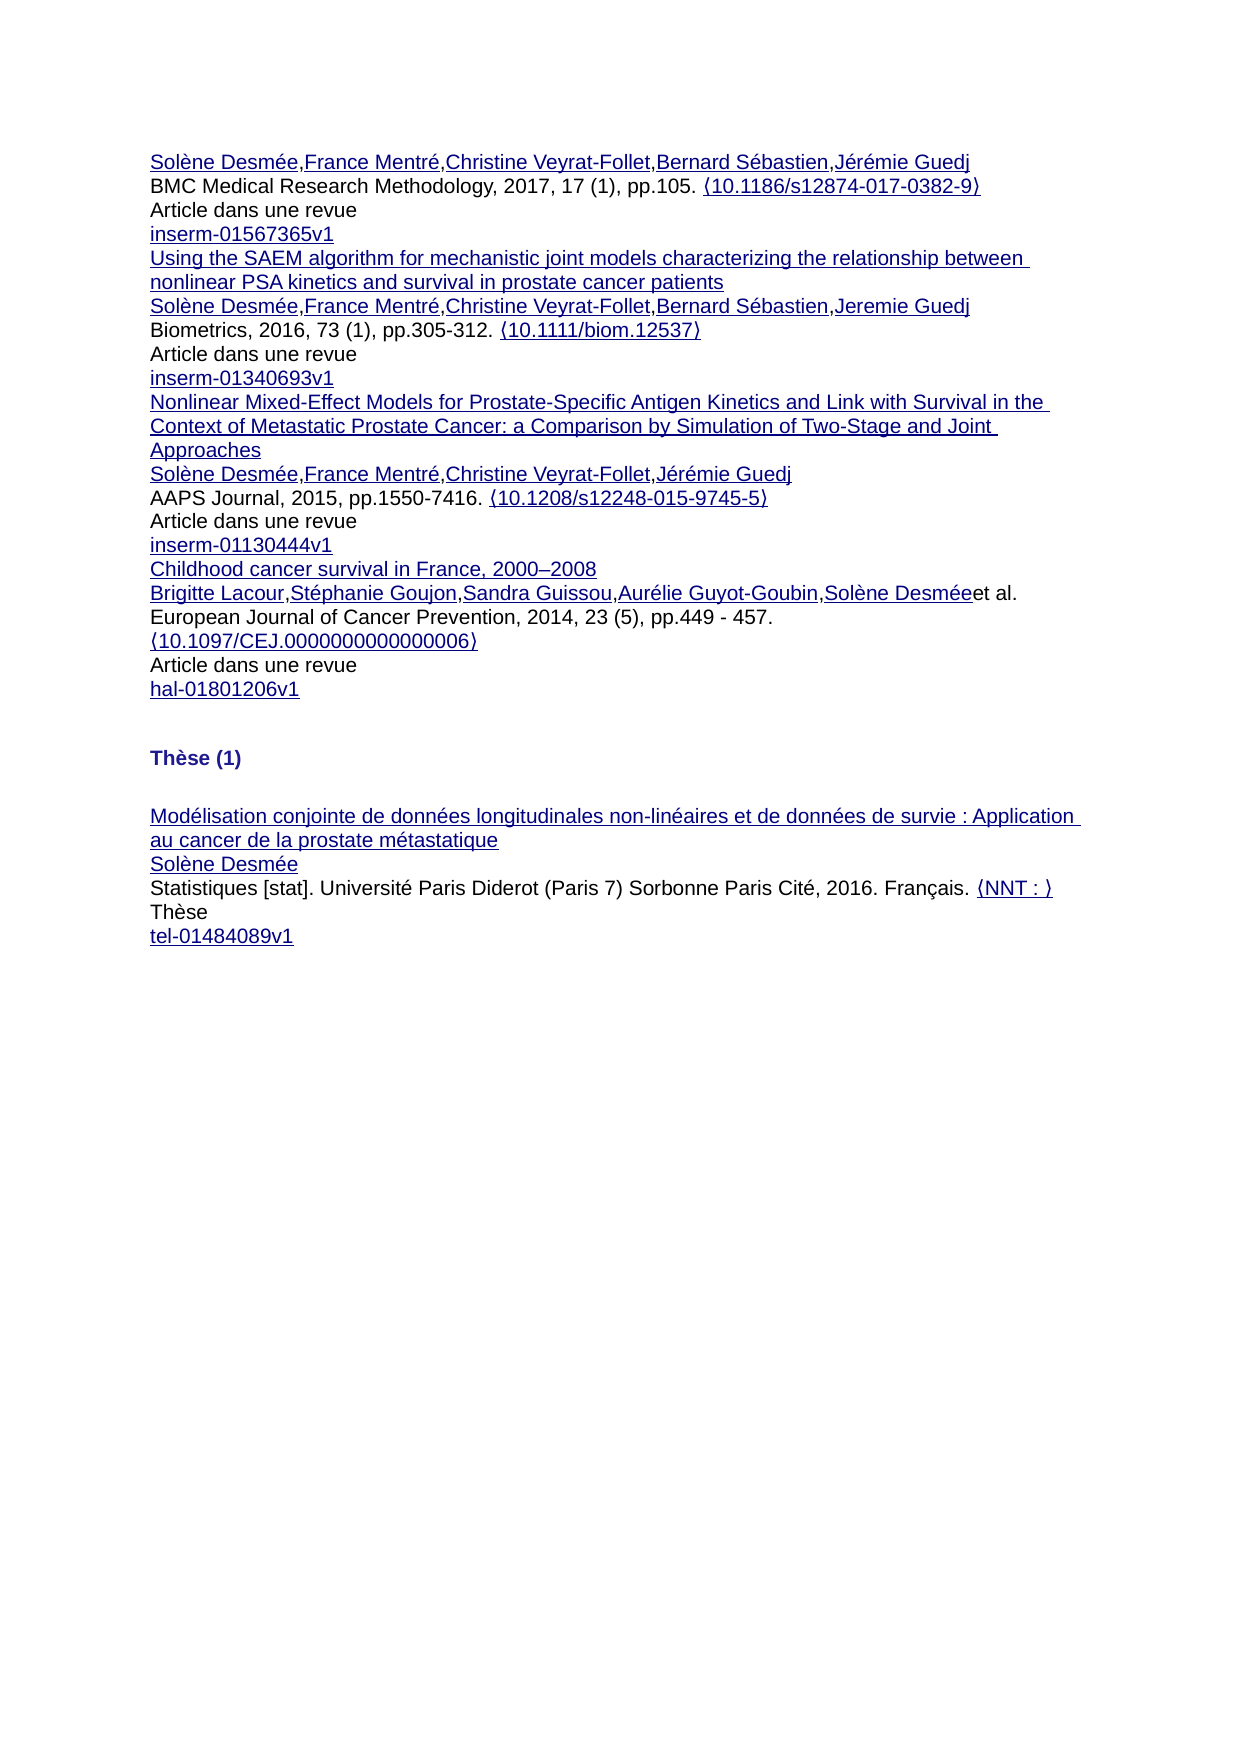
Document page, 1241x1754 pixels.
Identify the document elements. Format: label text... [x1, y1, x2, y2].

table_cell Using the SAEM algorithm for mechanistic joint models characterizing the relationship between nonlinear PSA kinetics and survival in prostate cancer patients Solène Desmée,France Mentré,Christine Veyrat-Follet,Bernard Sébastien,Jeremie Guedj Biometrics, 2016, 73 (1), pp.305-312. ⟨10.1111/biom.12537⟩ Article dans une revue inserm-01340693v1 [150, 246, 1090, 389]
subtitle Thèse (1) [150, 746, 1090, 770]
table_cell Nonlinear Mixed-Effect Models for Prostate-Specific Antigen Kinetics and Link with Survival in the Context of Metastatic Prostate Cancer: a Comparison by Simulation of Two-Stage and Joint Approaches Solène Desmée,France Mentré,Christine Veyrat-Follet,Jérémie Guedj AAPS Journal, 2015, pp.1550-7416. ⟨10.1208/s12248-015-9745-5⟩ Article dans une revue inserm-01130444v1 [150, 390, 1090, 557]
table_cell Childhood cancer survival in France, 2000–2008 Brigitte Lacour,Stéphanie Goujon,Sandra Guissou,Aurélie Guyot-Goubin,Solène Desméeet al. European Journal of Cancer Prevention, 2014, 23 (5), pp.449 - 457. ⟨10.1097/CEJ.0000000000000006⟩ Article dans une revue hal-01801206v1 [150, 557, 1090, 701]
table_header Modélisation conjointe de données longitudinales non-linéaires et de données de survie : Application au cancer de la prostate métastatique Solène Desmée Statistiques [stat]. Université Paris Diderot (Paris 7) Sorbonne Paris Cité, 2016. Français. ⟨NNT : ⟩ Thèse tel-01484089v1 [150, 804, 1090, 948]
table_cell Solène Desmée,France Mentré,Christine Veyrat-Follet,Bernard Sébastien,Jérémie Guedj BMC Medical Research Methodology, 2017, 17 (1), pp.105. ⟨10.1186/s12874-017-0382-9⟩ Article dans une revue inserm-01567365v1 [150, 150, 1090, 246]
